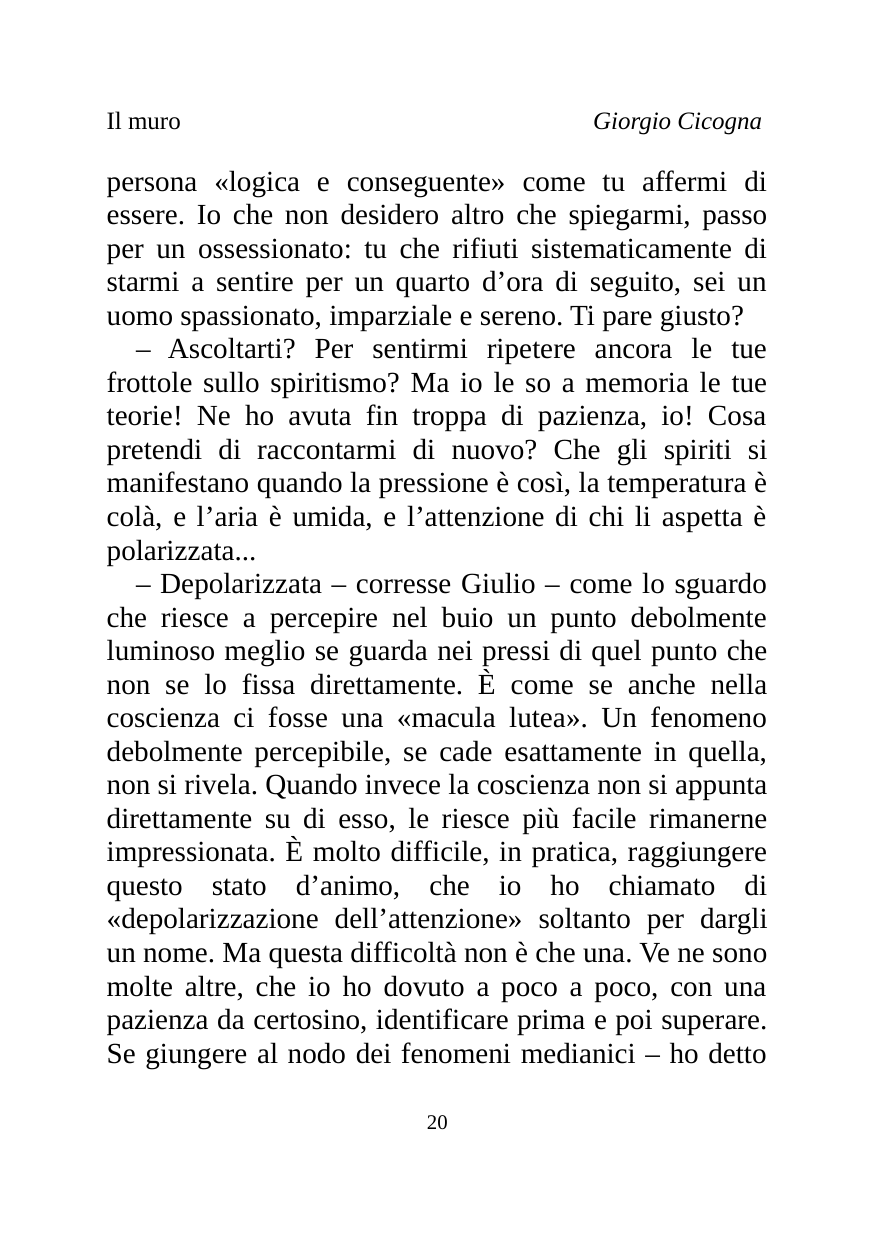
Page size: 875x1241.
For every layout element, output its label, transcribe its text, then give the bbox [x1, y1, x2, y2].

text – Depolarizzata – corresse Giulio – come lo sguardo che riesce a percepire nel buio un punto debolmente luminoso meglio se guarda nei pressi di quel punto che non se lo fissa direttamente. È come se anche nella coscienza ci fosse una «macula lutea». Un fenomeno debolmente percepibile, se cade esattamente in quella, non si rivela. Quando invece la coscienza non si appunta direttamente su di esso, le riesce più facile rimanerne impressionata. È molto difficile, in pratica, raggiungere questo stato d’animo, che io ho chiamato di «depolarizzazione dell’attenzione» soltanto per dargli un nome. Ma questa difficoltà non è che una. Ve ne sono molte altre, che io ho dovuto a poco a poco, con una pazienza da certosino, identificare prima e poi superare. Se giungere al nodo dei fenomeni medianici – ho detto [106, 566, 768, 1069]
text persona «logica e conseguente» come tu affermi di essere. Io che non desidero altro che spiegarmi, passo per un ossessionato: tu che rifiuti sistematicamente di starmi a sentire per un quarto d’ora di seguito, sei un uomo spassionato, imparziale e sereno. Ti pare giusto? [106, 164, 768, 331]
text – Ascoltarti? Per sentirmi ripetere ancora le tue frottole sullo spiritismo? Ma io le so a memoria le tue teorie! Ne ho avuta fin troppa di pazienza, io! Cosa pretendi di raccontarmi di nuovo? Che gli spiriti si manifestano quando la pressione è così, la temperatura è colà, e l’aria è umida, e l’attenzione di chi li aspetta è polarizzata... [106, 331, 768, 566]
